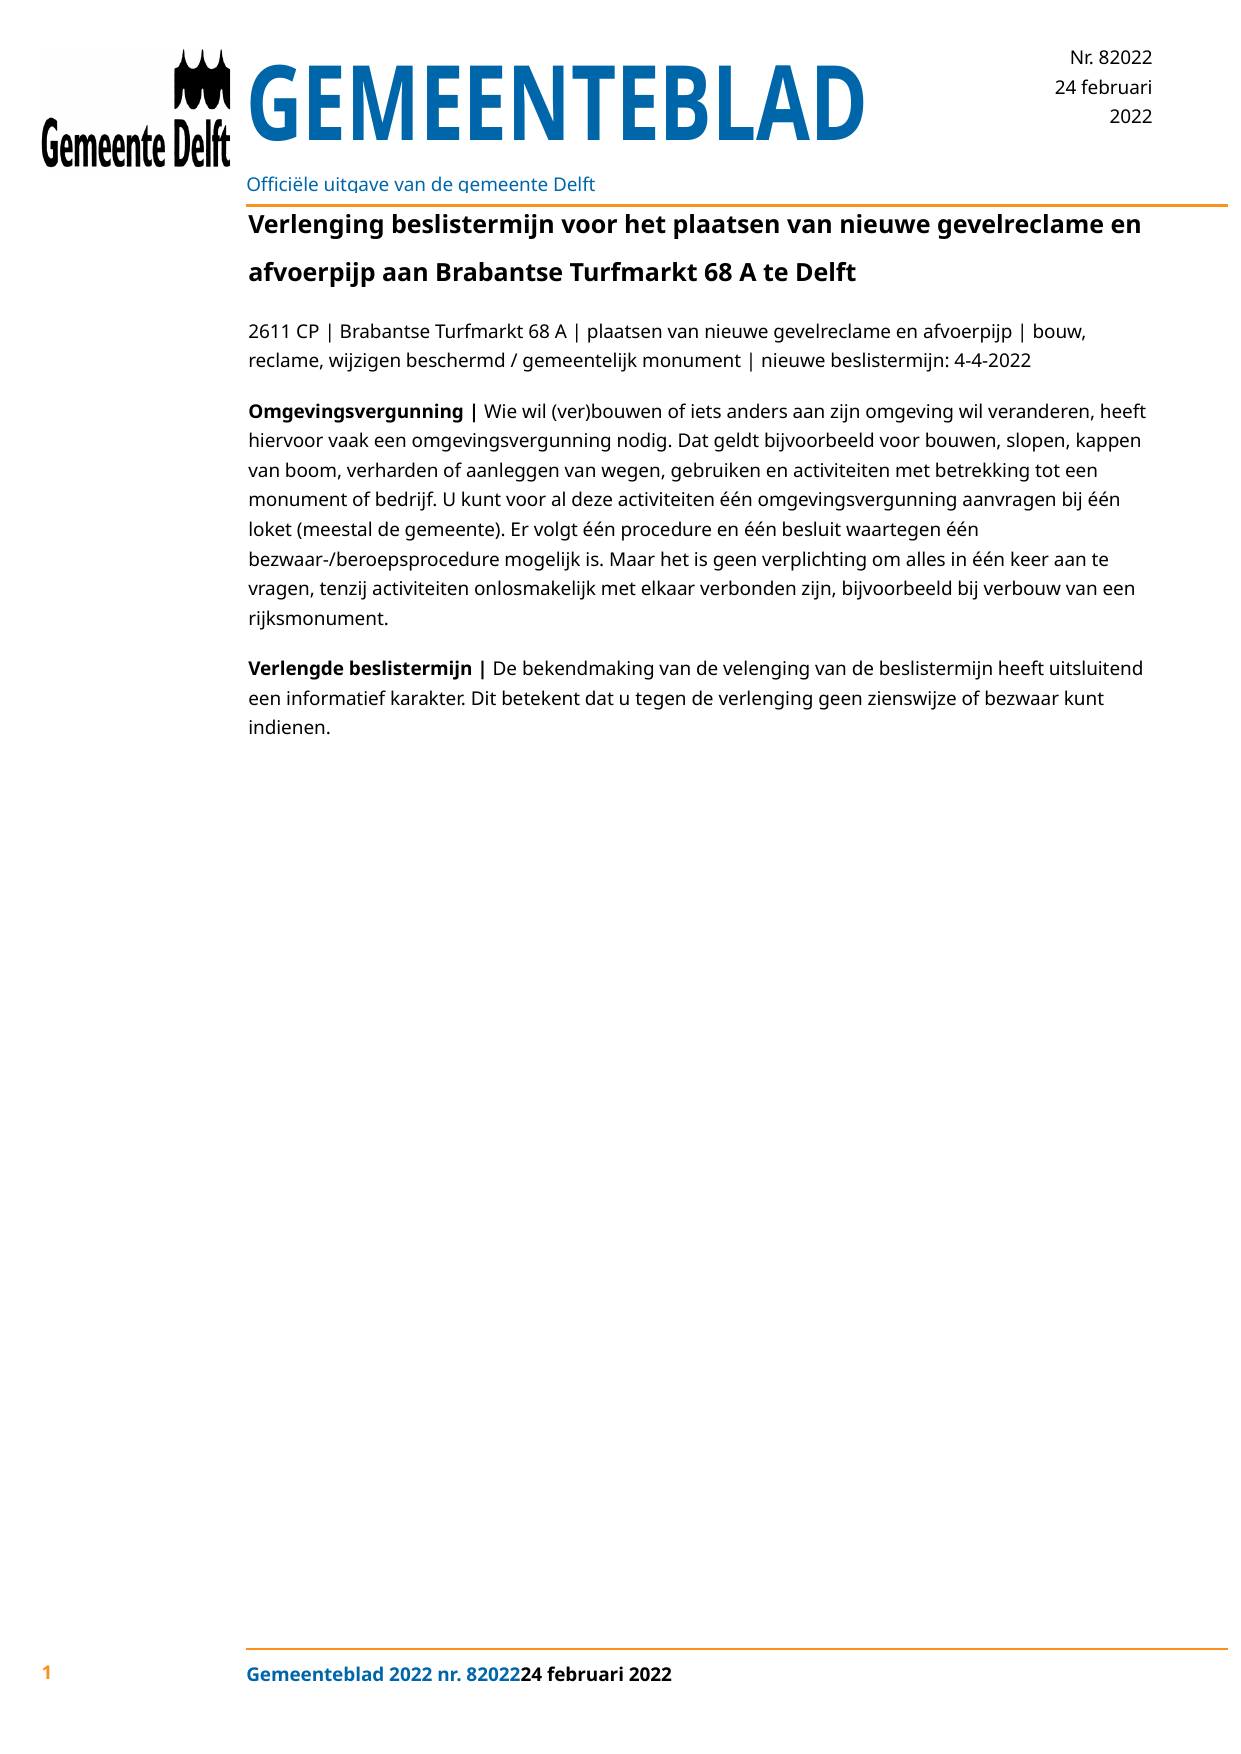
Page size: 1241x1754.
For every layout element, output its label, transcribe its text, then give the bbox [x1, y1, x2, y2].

text 2611 CP | Brabantse Turfmarkt 68 A | plaatsen van nieuwe gevelreclame en afvoerpijp | bouw, reclame, wijzigen beschermd / gemeentelijk monument | nieuwe beslistermijn: 4-4-2022 [248, 318, 1152, 373]
text Verlenging beslistermijn voor het plaatsen van nieuwe gevelreclame en afvoerpijp aan Brabantse Turfmarkt 68 A te Delft [248, 207, 1152, 288]
text Omgevingsvergunning | Wie wil (ver)bouwen of iets anders aan zijn omgeving wil veranderen, heeft hiervoor vaak een omgevingsvergunning nodig. Dat geldt bijvoorbeeld voor bouwen, slopen, kappen van boom, verharden of aanleggen van wegen, gebruiken en activiteiten met betrekking tot een monument of bedrijf. U kunt voor al deze activiteiten één omgevingsvergunning aanvragen bij één loket (meestal de gemeente). Er volgt één procedure en één besluit waartegen één bezwaar-/beroepsprocedure mogelijk is. Maar het is geen verplichting om alles in één keer aan te vragen, tenzij activiteiten onlosmakelijk met elkaar verbonden zijn, bijvoorbeeld bij verbouw van een rijksmonument. [248, 398, 1152, 631]
picture [41, 47, 231, 172]
text Verlengde beslistermijn | De bekendmaking van de velenging van de beslistermijn heeft uitsluitend een informatief karakter. Dit betekent dat u tegen de verlenging geen zienswijze of bezwaar kunt indienen. [248, 655, 1152, 740]
